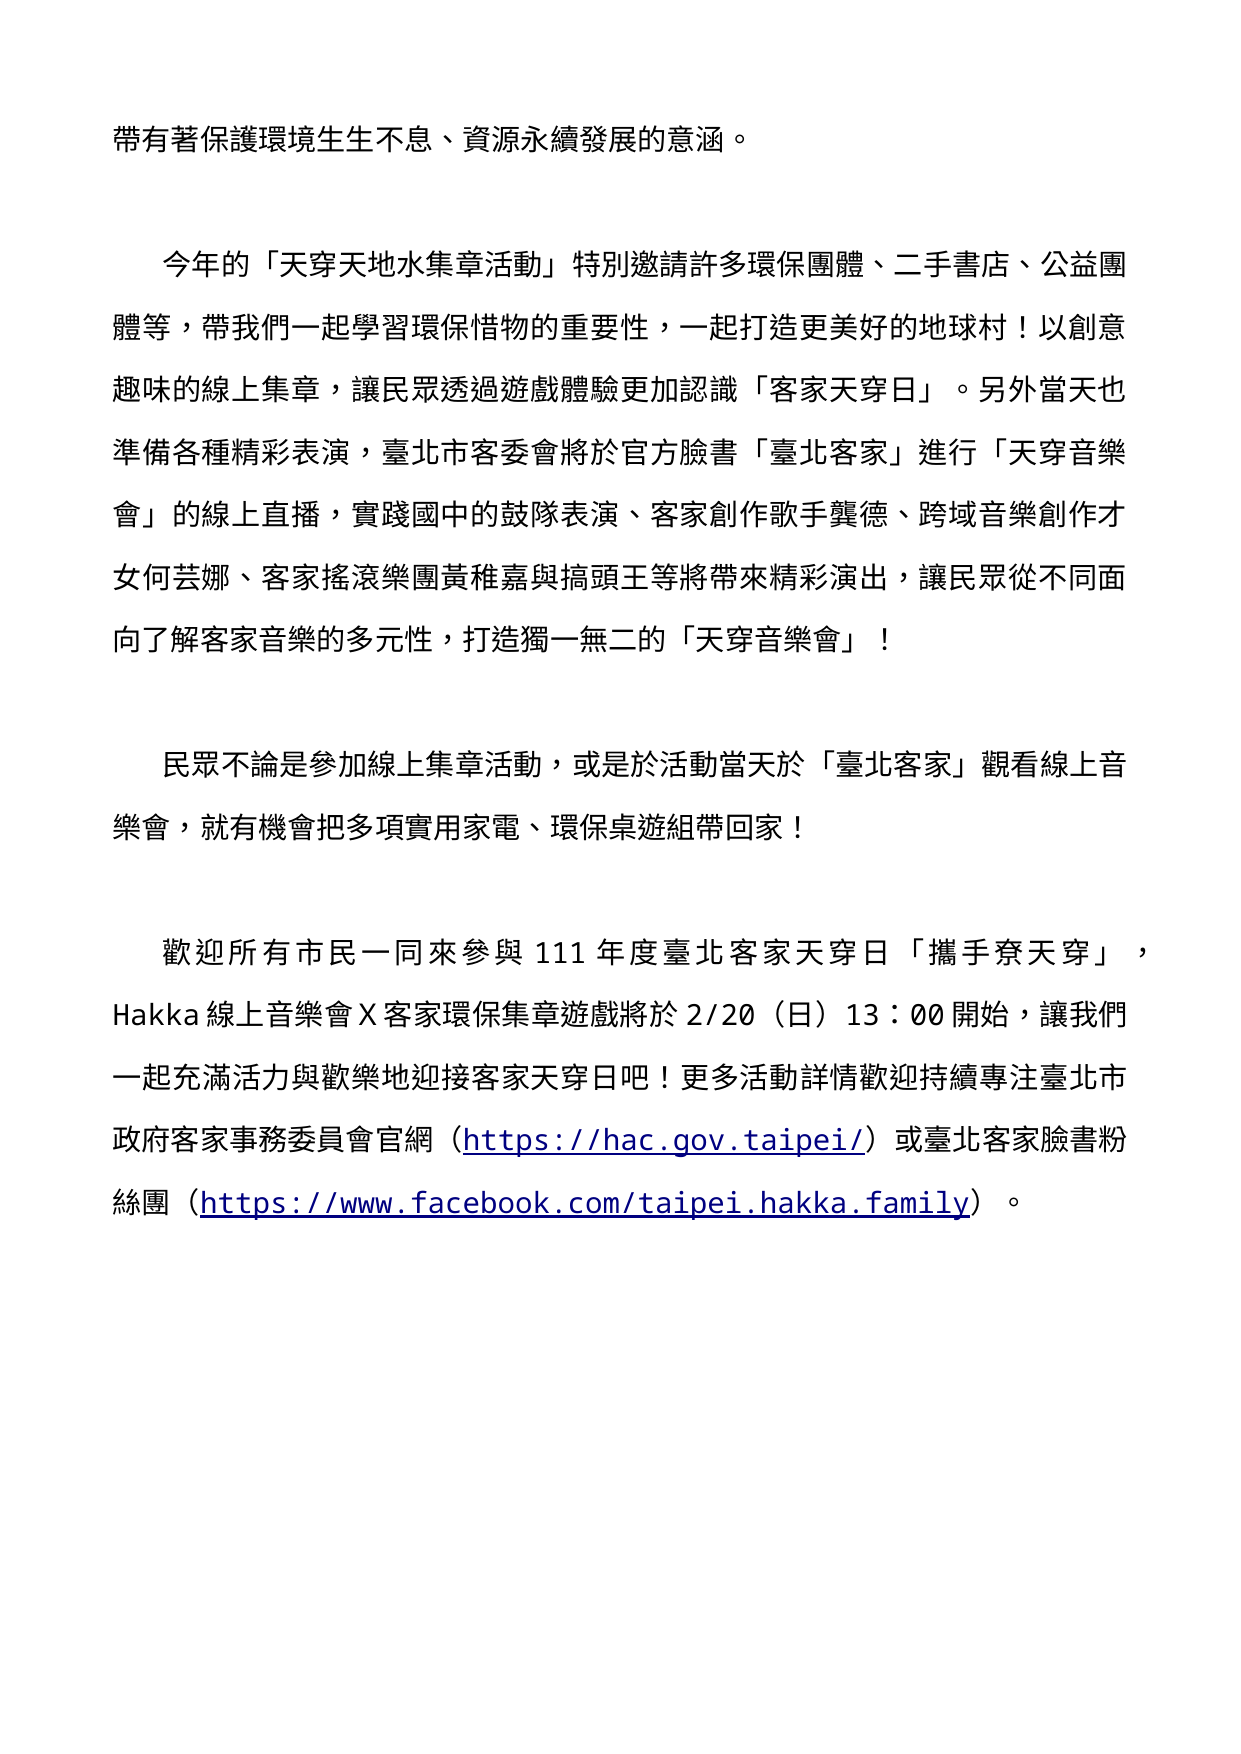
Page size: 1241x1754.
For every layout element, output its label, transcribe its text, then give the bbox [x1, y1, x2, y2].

text 民眾不論是參加線上集章活動，或是於活動當天於「臺北客家」觀看線上音樂會，就有機會把多項實用家電、環保桌遊組帶回家！ [112, 721, 1128, 846]
text 今年的「天穿天地水集章活動」特別邀請許多環保團體、二手書店、公益團體等，帶我們一起學習環保惜物的重要性，一起打造更美好的地球村！以創意趣味的線上集章，讓民眾透過遊戲體驗更加認識「客家天穿日」。另外當天也準備各種精彩表演，臺北市客委會將於官方臉書「臺北客家」進行「天穿音樂會」的線上直播，實踐國中的鼓隊表演、客家創作歌手龔德、跨域音樂創作才女何芸娜、客家搖滾樂團黃稚嘉與搞頭王等將帶來精彩演出，讓民眾從不同面向了解客家音樂的多元性，打造獨一無二的「天穿音樂會」！ [112, 221, 1128, 659]
text 帶有著保護環境生生不息、資源永續發展的意涵。 [112, 96, 1128, 159]
text 歡迎所有市民一同來參與111年度臺北客家天穿日「攜手尞天穿」，Hakka線上音樂會Ｘ客家環保集章遊戲將於2/20（日）13：00開始，讓我們一起充滿活力與歡樂地迎接客家天穿日吧！更多活動詳情歡迎持續專注臺北市政府客家事務委員會官網（https://hac.gov.taipei/）或臺北客家臉書粉絲團（https://www.facebook.com/taipei.hakka.family）。 [112, 909, 1128, 1221]
